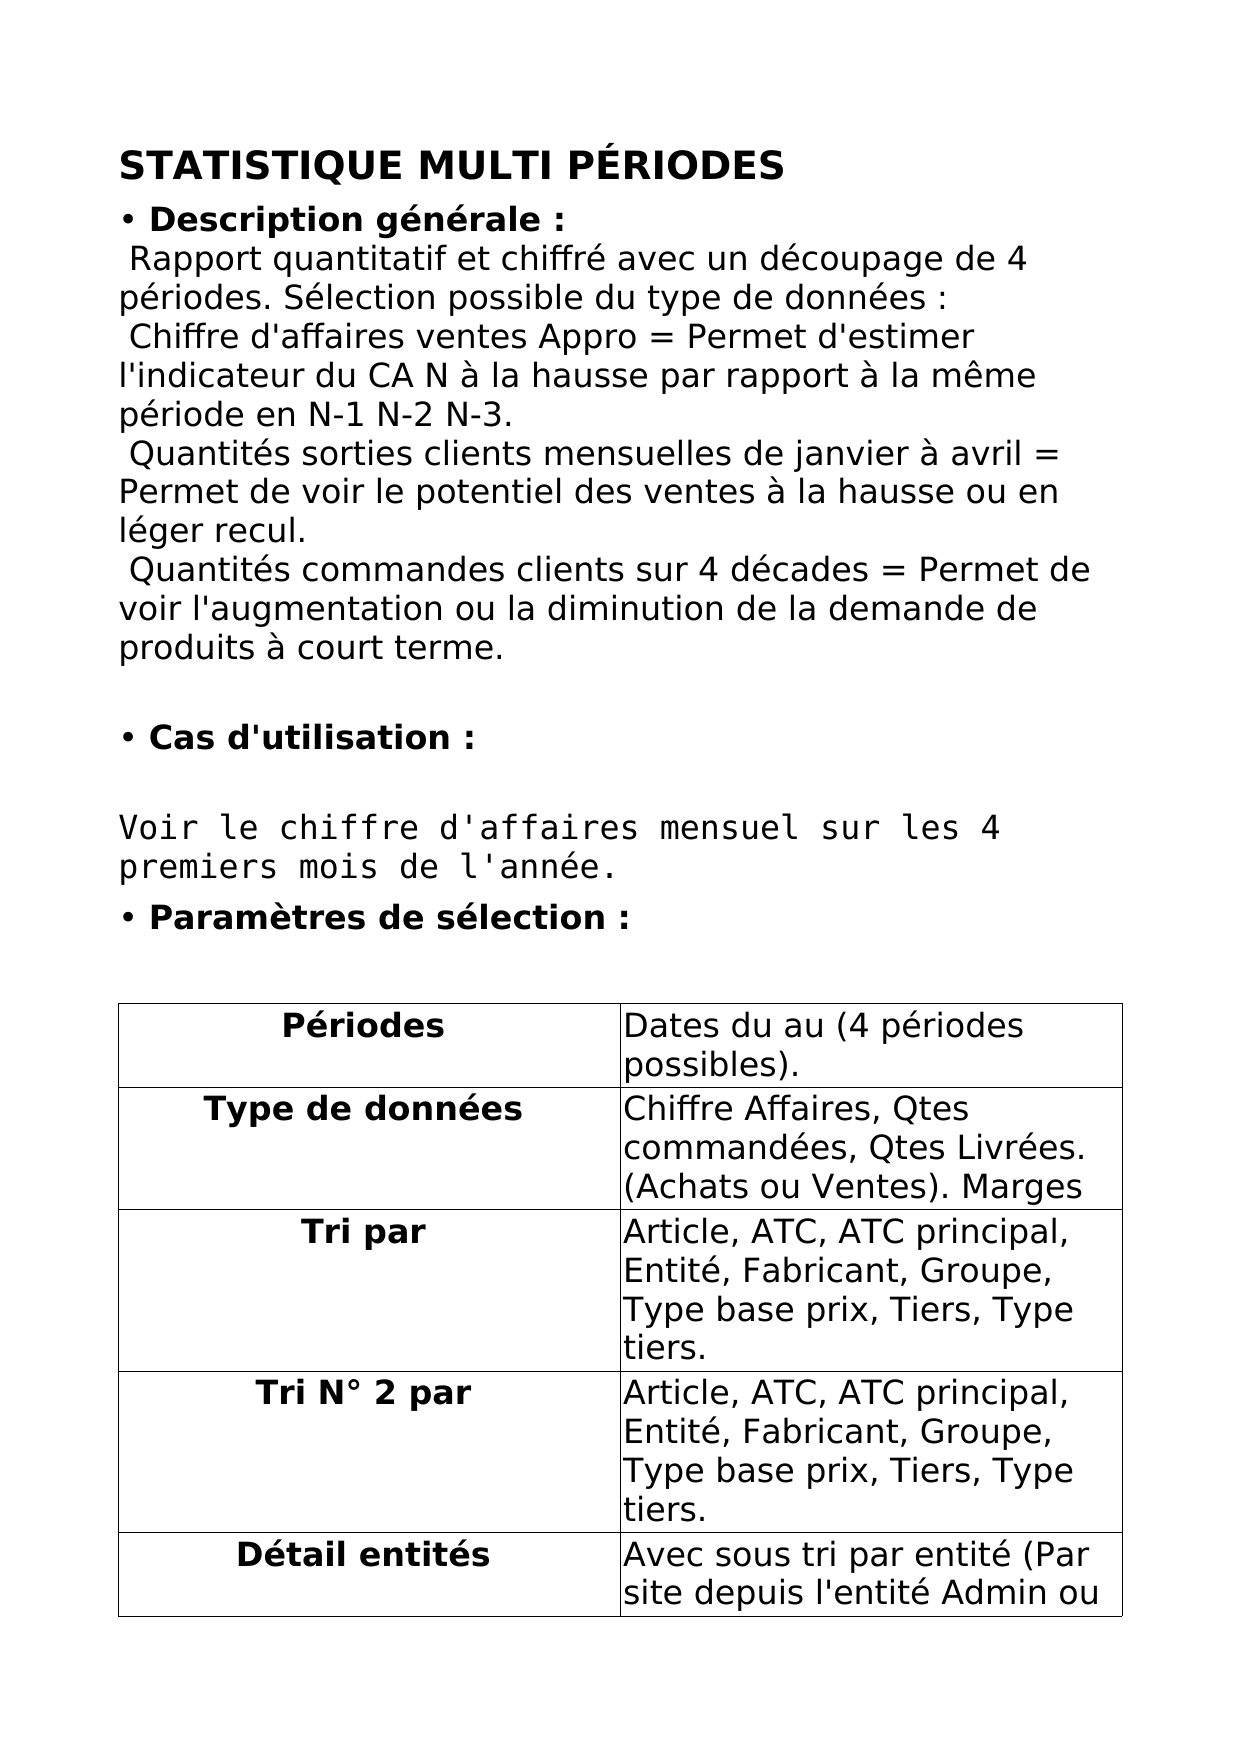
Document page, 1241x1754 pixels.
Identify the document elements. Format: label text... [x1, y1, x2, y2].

subtitle STATISTIQUE MULTI PÉRIODES [118, 143, 1122, 188]
table_cell Chiffre Affaires, Qtes commandées, Qtes Livrées. (Achats ou Ventes). Marges [621, 1088, 1122, 1209]
text • Cas d'utilisation : [118, 718, 1122, 796]
text • Description générale : Rapport quantitatif et chiffré avec un découpage de 4 périodes. Sélection possible du type de données : Chiffre d'affaires ventes Appro = Permet d'estimer l'indicateur du CA N à la hausse par rapport à la même période en N-1 N-2 N-3. Quantités sorties clients mensuelles de janvier à avril = Permet de voir le potentiel des ventes à la hausse ou en léger recul. Quantités commandes clients sur 4 décades = Permet de voir l'augmentation ou la diminution de la demande de produits à court terme. [118, 201, 1122, 706]
table_header Périodes [119, 1004, 620, 1087]
table_cell Type de données [119, 1088, 620, 1209]
table_cell Article, ATC, ATC principal, Entité, Fabricant, Groupe, Type base prix, Tiers, Type tiers. [621, 1372, 1122, 1532]
table_cell Tri N° 2 par [119, 1372, 620, 1532]
table_cell Tri par [119, 1210, 620, 1371]
text • Paramètres de sélection : [118, 898, 1122, 976]
text Voir le chiffre d'affaires mensuel sur les 4 premiers mois de l'année. [118, 809, 1122, 886]
table_cell Détail entités [119, 1533, 620, 1616]
table_header Dates du au (4 périodes possibles). [621, 1004, 1122, 1087]
table_cell Article, ATC, ATC principal, Entité, Fabricant, Groupe, Type base prix, Tiers, Type tiers. [621, 1210, 1122, 1371]
table_cell Avec sous tri par entité (Par site depuis l'entité Admin ou [621, 1533, 1122, 1616]
